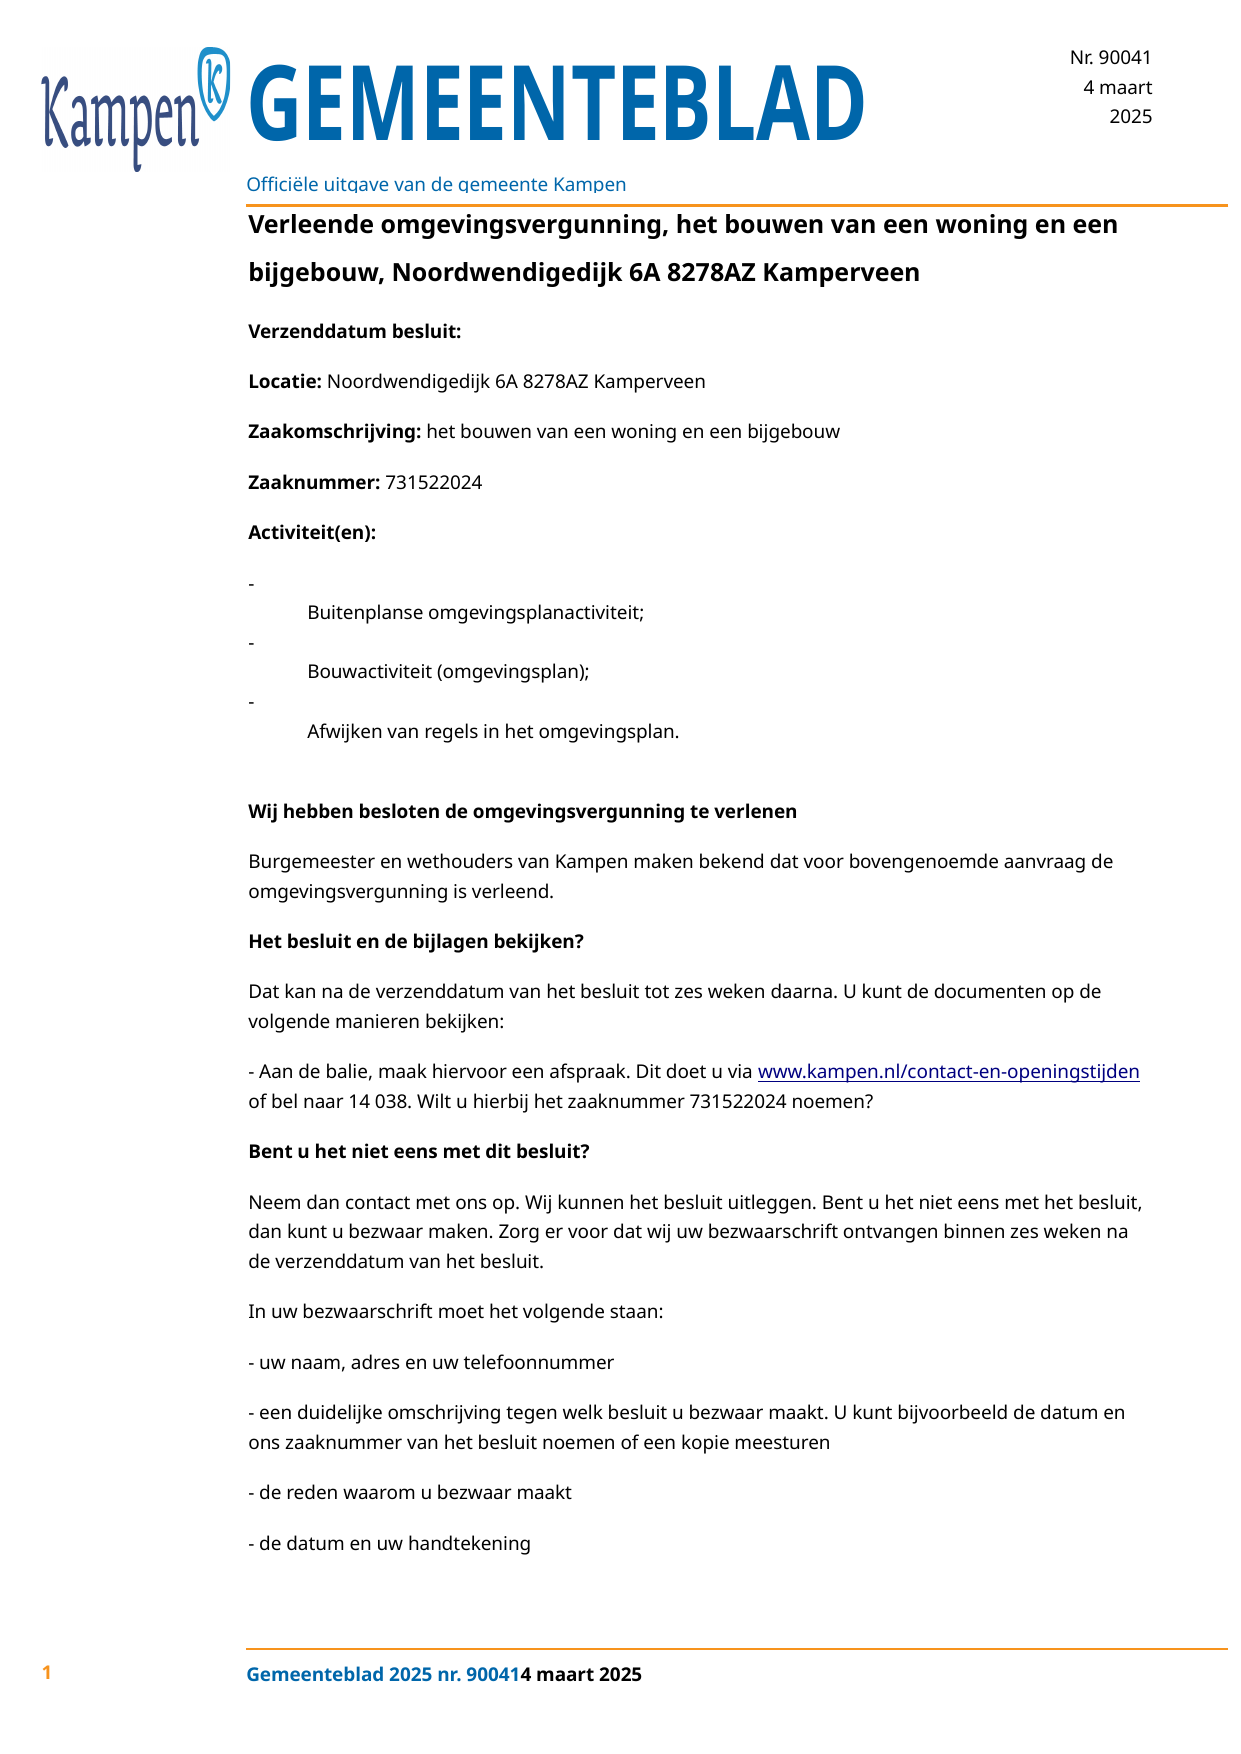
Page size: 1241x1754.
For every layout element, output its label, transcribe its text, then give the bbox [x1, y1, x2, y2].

text - de datum en uw handtekening [248, 1530, 1152, 1556]
text Activiteit(en): [248, 519, 1152, 545]
text Verleende omgevingsvergunning, het bouwen van een woning en een bijgebouw, Noordwendigedijk 6A 8278AZ Kamperveen [248, 207, 1152, 288]
picture [41, 47, 231, 172]
text - Aan de balie, maak hiervoor een afspraak. Dit doet u via www.kampen.nl/contact-en-openingstijden of bel naar 14 038. Wilt u hierbij het zaaknummer 731522024 noemen? [248, 1059, 1152, 1114]
text - een duidelijke omschrijving tegen welk besluit u bezwaar maakt. U kunt bijvoorbeeld de datum en ons zaaknummer van het besluit noemen of een kopie meesturen [248, 1399, 1152, 1455]
text - uw naam, adres en uw telefoonnummer [248, 1349, 1152, 1375]
text Wij hebben besloten de omgevingsvergunning te verlenen [248, 798, 1152, 824]
text Locatie: Noordwendigedijk 6A 8278AZ Kamperveen [248, 368, 1152, 394]
text - de reden waarom u bezwaar maakt [248, 1479, 1152, 1505]
text Zaakomschrijving: het bouwen van een woning en een bijgebouw [248, 419, 1152, 444]
text In uw bezwaarschrift moet het volgende staan: [248, 1299, 1152, 1324]
text Bent u het niet eens met dit besluit? [248, 1139, 1152, 1164]
list Bouwactiviteit (omgevingsplan); [248, 659, 1152, 684]
text Zaaknummer: 731522024 [248, 469, 1152, 495]
text Verzenddatum besluit: [248, 318, 1152, 344]
text Dat kan na de verzenddatum van het besluit tot zes weken daarna. U kunt de documenten op de volgende manieren bekijken: [248, 979, 1152, 1034]
text Burgemeester en wethouders van Kampen maken bekend dat voor bovengenoemde aanvraag de omgevingsvergunning is verleend. [248, 848, 1152, 904]
text Het besluit en de bijlagen bekijken? [248, 928, 1152, 954]
text Neem dan contact met ons op. Wij kunnen het besluit uitleggen. Bent u het niet eens met het besluit, dan kunt u bezwaar maken. Zorg er voor dat wij uw bezwaarschrift ontvangen binnen zes weken na de verzenddatum van het besluit. [248, 1189, 1152, 1274]
list Buitenplanse omgevingsplanactiviteit; [248, 599, 1152, 625]
list Afwijken van regels in het omgevingsplan. [248, 718, 1152, 744]
